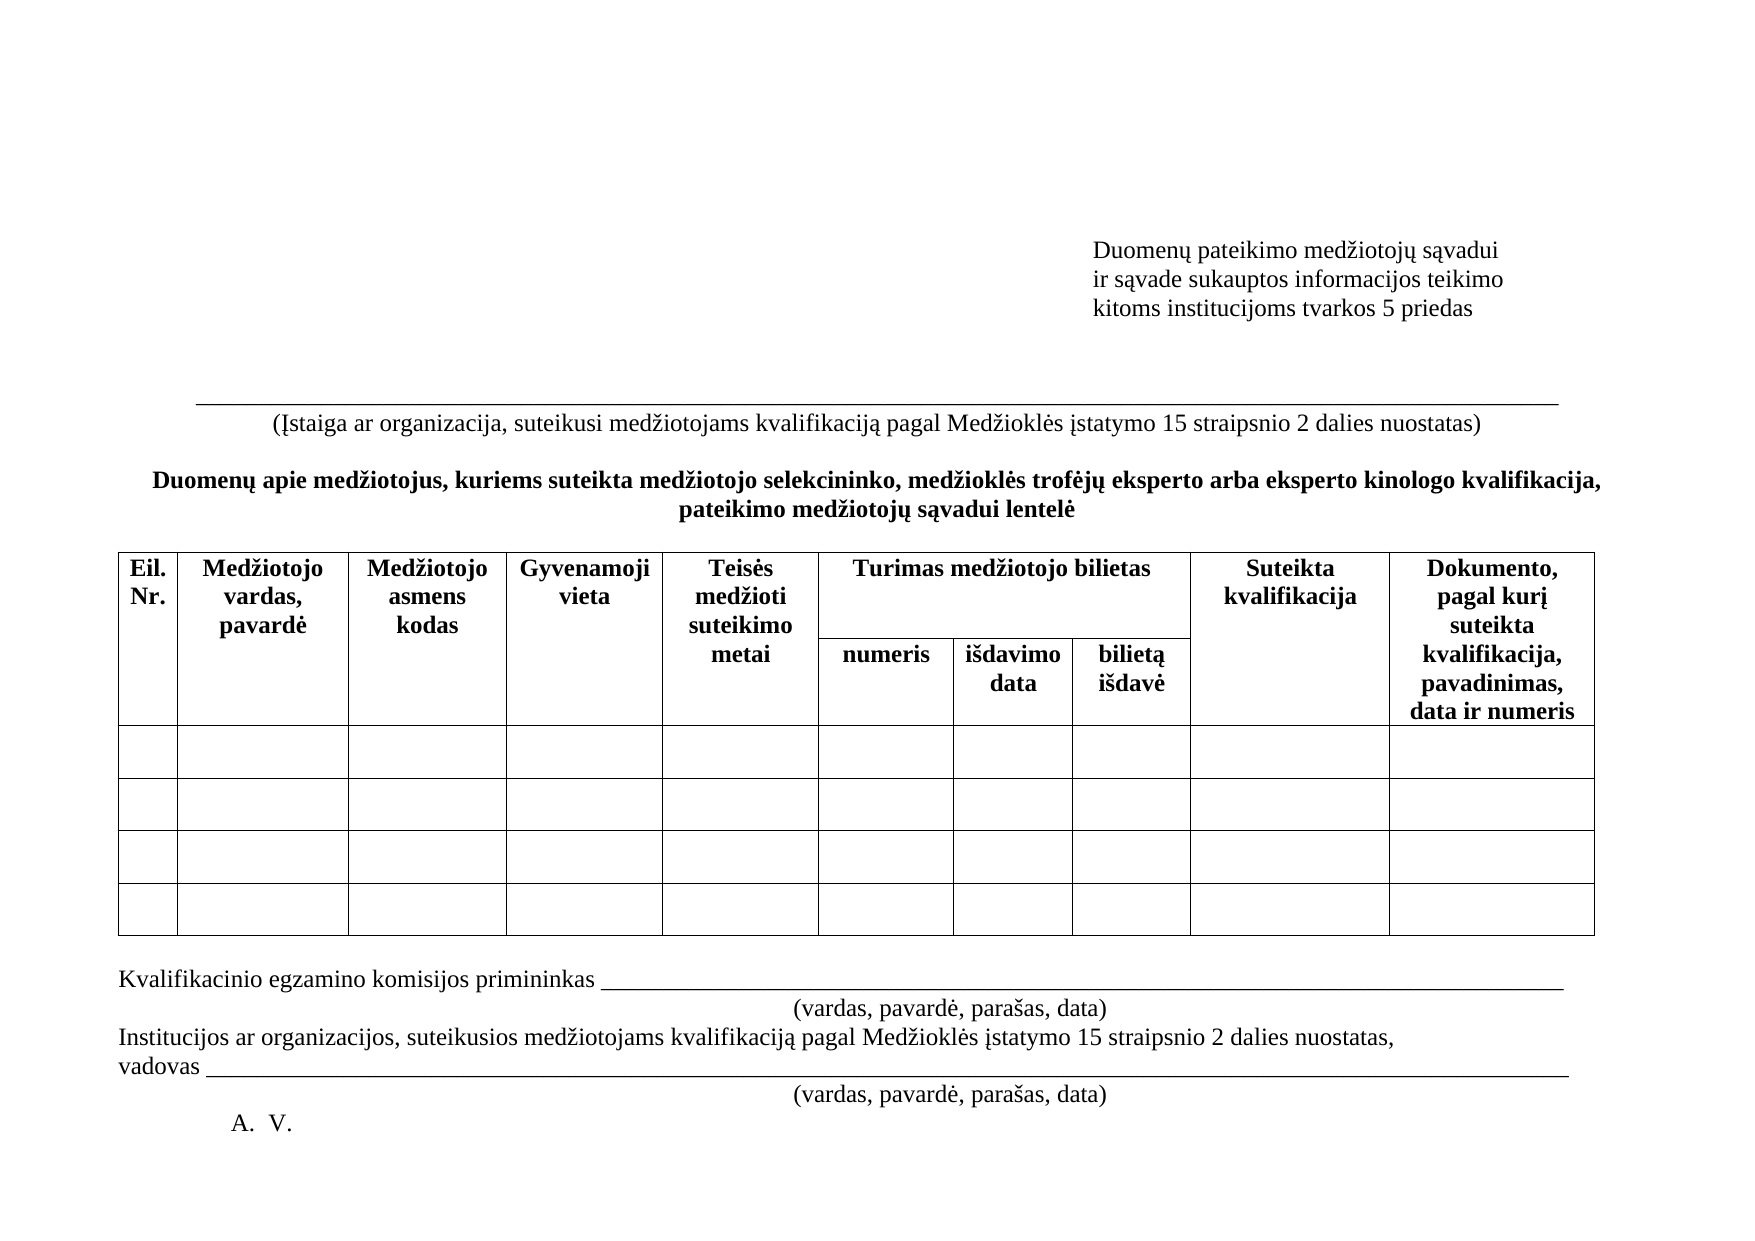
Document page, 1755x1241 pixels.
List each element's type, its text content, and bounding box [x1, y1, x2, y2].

text (Įstaiga ar organizacija, suteikusi medžiotojams kvalifikaciją pagal Medžioklės įstatymo 15 straipsnio 2 dalies nuostatas) [118, 408, 1636, 437]
table_cell [1390, 779, 1594, 830]
table_cell [1191, 779, 1389, 830]
table_header Turimas medžiotojo bilietas [819, 553, 1190, 638]
table_cell išdavimo data [954, 639, 1072, 725]
table_cell [349, 779, 506, 830]
table_cell [1073, 884, 1190, 935]
text Institucijos ar organizacijos, suteikusios medžiotojams kvalifikaciją pagal Medžioklės įstatymo 15 straipsnio 2 dalies nuostatas, [118, 1022, 1636, 1051]
table_cell [663, 726, 818, 778]
text ir sąvade sukauptos informacijos teikimo [1093, 264, 1636, 293]
table_cell [507, 884, 662, 935]
table_cell [119, 831, 177, 882]
text Duomenų apie medžiotojus, kuriems suteikta medžiotojo selekcininko, medžioklės trofėjų eksperto arba eksperto kinologo kvalifikacija, pateikimo medžiotojų sąvadui lentelė [118, 465, 1636, 523]
table_cell [349, 831, 506, 882]
table_cell [819, 726, 953, 778]
table_cell [1390, 726, 1594, 778]
table_cell [819, 831, 953, 882]
table_cell [349, 884, 506, 935]
table_header Eil. Nr. [119, 553, 177, 725]
table_cell [1191, 884, 1389, 935]
table_cell bilietą išdavė [1073, 639, 1190, 725]
text vadovas _____________________________________________________________________________________________________________ [118, 1051, 1636, 1079]
table_cell [1191, 831, 1389, 882]
table_cell [349, 726, 506, 778]
table_cell [119, 726, 177, 778]
table_cell numeris [819, 639, 953, 725]
table_cell [1390, 884, 1594, 935]
table_header Gyvenamoji vieta [507, 553, 662, 725]
table_cell [954, 884, 1072, 935]
table_cell [1073, 831, 1190, 882]
table_cell [954, 831, 1072, 882]
table_cell [819, 779, 953, 830]
table_cell [178, 884, 348, 935]
table_cell [663, 831, 818, 882]
table_cell [119, 884, 177, 935]
table_cell [507, 831, 662, 882]
table_cell [178, 779, 348, 830]
table_cell [1191, 726, 1389, 778]
table_header Dokumento, pagal kurį suteikta kvalifikacija, pavadinimas, data ir numeris [1390, 553, 1594, 725]
table_header Medžiotojo vardas, pavardė [178, 553, 348, 725]
table_cell [663, 779, 818, 830]
text (vardas, pavardė, parašas, data) [118, 1079, 1636, 1108]
table_cell [954, 726, 1072, 778]
text Kvalifikacinio egzamino komisijos primininkas _____________________________________________________________________________ [118, 964, 1636, 993]
table_cell [819, 884, 953, 935]
table_cell [1073, 726, 1190, 778]
text (vardas, pavardė, parašas, data) [118, 993, 1636, 1022]
text kitoms institucijoms tvarkos 5 priedas [1093, 293, 1636, 322]
table_cell [1073, 779, 1190, 830]
table_header Medžiotojo asmens kodas [349, 553, 506, 725]
table_cell [178, 831, 348, 882]
table_cell [663, 884, 818, 935]
table_cell [954, 779, 1072, 830]
table_cell [178, 726, 348, 778]
list V. [231, 1108, 1636, 1137]
table_cell [507, 779, 662, 830]
table_cell [507, 726, 662, 778]
text _____________________________________________________________________________________________________________ [118, 379, 1636, 408]
table_cell [1390, 831, 1594, 882]
table_header Teisės medžioti suteikimo metai [663, 553, 818, 725]
table_cell [119, 779, 177, 830]
text Duomenų pateikimo medžiotojų sąvadui [1093, 235, 1636, 264]
table_header Suteikta kvalifikacija [1191, 553, 1389, 725]
